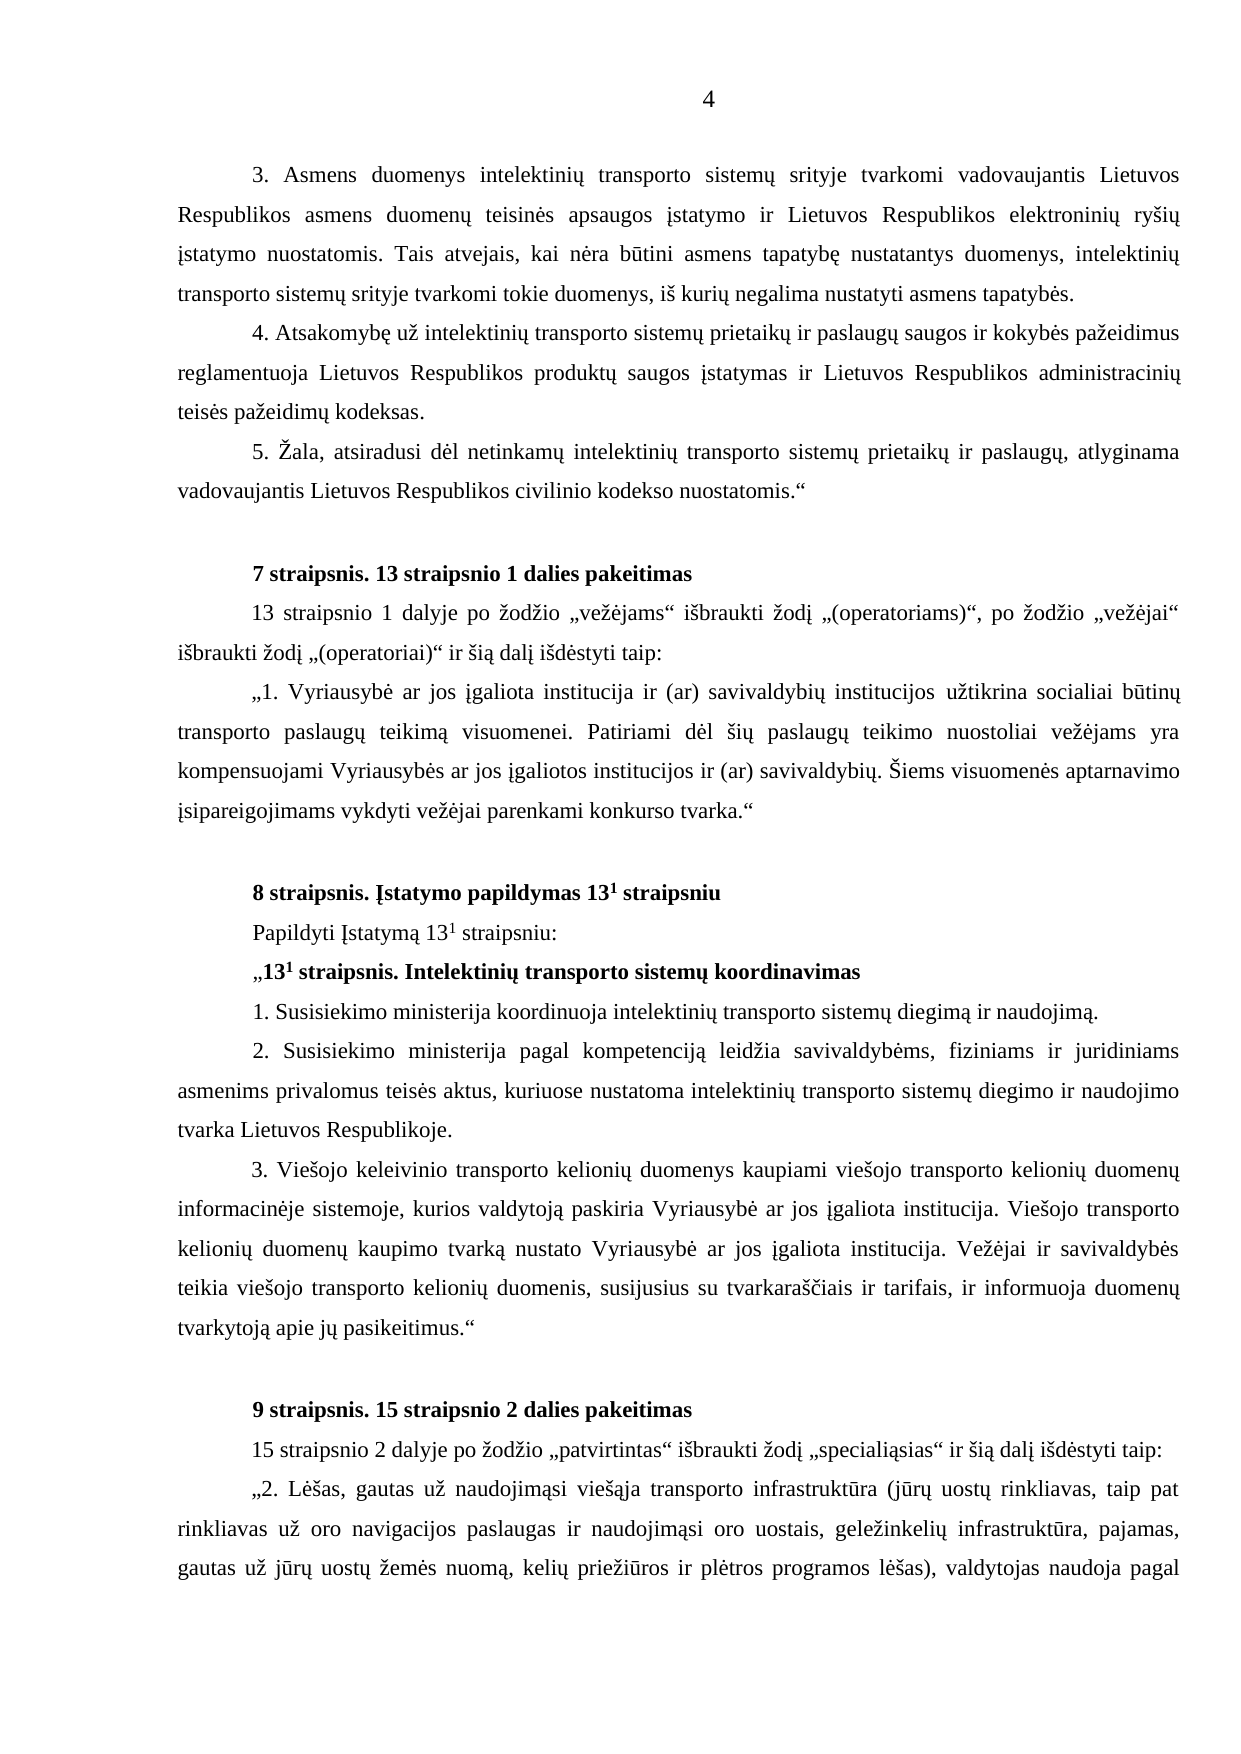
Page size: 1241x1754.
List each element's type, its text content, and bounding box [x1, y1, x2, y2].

text 3. Viešojo keleivinio transporto kelionių duomenys kaupiami viešojo transporto kelionių duomenų informacinėje sistemoje, kurios valdytoją paskiria Vyriausybė ar jos įgaliota institucija. Viešojo transporto kelionių duomenų kaupimo tvarką nustato Vyriausybė ar jos įgaliota institucija. Vežėjai ir savivaldybės teikia viešojo transporto kelionių duomenis, susijusius su tvarkaraščiais ir tarifais, ir informuoja duomenų tvarkytoją apie jų pasikeitimus.“ [177, 1156, 1181, 1340]
text Papildyti Įstatymą 131 straipsniu: [177, 919, 1181, 945]
text „1. Vyriausybė ar jos įgaliota institucija ir (ar) savivaldybių institucijos užtikrina socialiai būtinų transporto paslaugų teikimą visuomenei. Patiriami dėl šių paslaugų teikimo nuostoliai vežėjams yra kompensuojami Vyriausybės ar jos įgaliotos institucijos ir (ar) savivaldybių. Šiems visuomenės aptarnavimo įsipareigojimams vykdyti vežėjai parenkami konkurso tvarka.“ [177, 678, 1181, 823]
text 4. Atsakomybę už intelektinių transporto sistemų prietaikų ir paslaugų saugos ir kokybės pažeidimus reglamentuoja Lietuvos Respublikos produktų saugos įstatymas ir Lietuvos Respublikos administracinių teisės pažeidimų kodeksas. [177, 319, 1181, 424]
text „131 straipsnis. Intelektinių transporto sistemų koordinavimas [177, 958, 1181, 984]
text 9 straipsnis. 15 straipsnio 2 dalies pakeitimas [177, 1396, 1181, 1422]
text 7 straipsnis. 13 straipsnio 1 dalies pakeitimas [177, 560, 1181, 586]
text „2. Lėšas, gautas už naudojimąsi viešąja transporto infrastruktūra (jūrų uostų rinkliavas, taip pat rinkliavas už oro navigacijos paslaugas ir naudojimąsi oro uostais, geležinkelių infrastruktūra, pajamas, gautas už jūrų uostų žemės nuomą, kelių priežiūros ir plėtros programos lėšas), valdytojas naudoja pagal [177, 1475, 1181, 1580]
text 5. Žala, atsiradusi dėl netinkamų intelektinių transporto sistemų prietaikų ir paslaugų, atlyginama vadovaujantis Lietuvos Respublikos civilinio kodekso nuostatomis.“ [177, 438, 1181, 503]
text 15 straipsnio 2 dalyje po žodžio „patvirtintas“ išbraukti žodį „specialiąsias“ ir šią dalį išdėstyti taip: [177, 1436, 1181, 1462]
text 13 straipsnio 1 dalyje po žodžio „vežėjams“ išbraukti žodį „(operatoriams)“, po žodžio „vežėjai“ išbraukti žodį „(operatoriai)“ ir šią dalį išdėstyti taip: [177, 599, 1181, 665]
text 3. Asmens duomenys intelektinių transporto sistemų srityje tvarkomi vadovaujantis Lietuvos Respublikos asmens duomenų teisinės apsaugos įstatymo ir Lietuvos Respublikos elektroninių ryšių įstatymo nuostatomis. Tais atvejais, kai nėra būtini asmens tapatybę nustatantys duomenys, intelektinių transporto sistemų srityje tvarkomi tokie duomenys, iš kurių negalima nustatyti asmens tapatybės. [177, 161, 1181, 306]
text 2. Susisiekimo ministerija pagal kompetenciją leidžia savivaldybėms, fiziniams ir juridiniams asmenims privalomus teisės aktus, kuriuose nustatoma intelektinių transporto sistemų diegimo ir naudojimo tvarka Lietuvos Respublikoje. [177, 1037, 1181, 1142]
text 1. Susisiekimo ministerija koordinuoja intelektinių transporto sistemų diegimą ir naudojimą. [177, 998, 1181, 1024]
text 8 straipsnis. Įstatymo papildymas 131 straipsniu [177, 879, 1181, 906]
